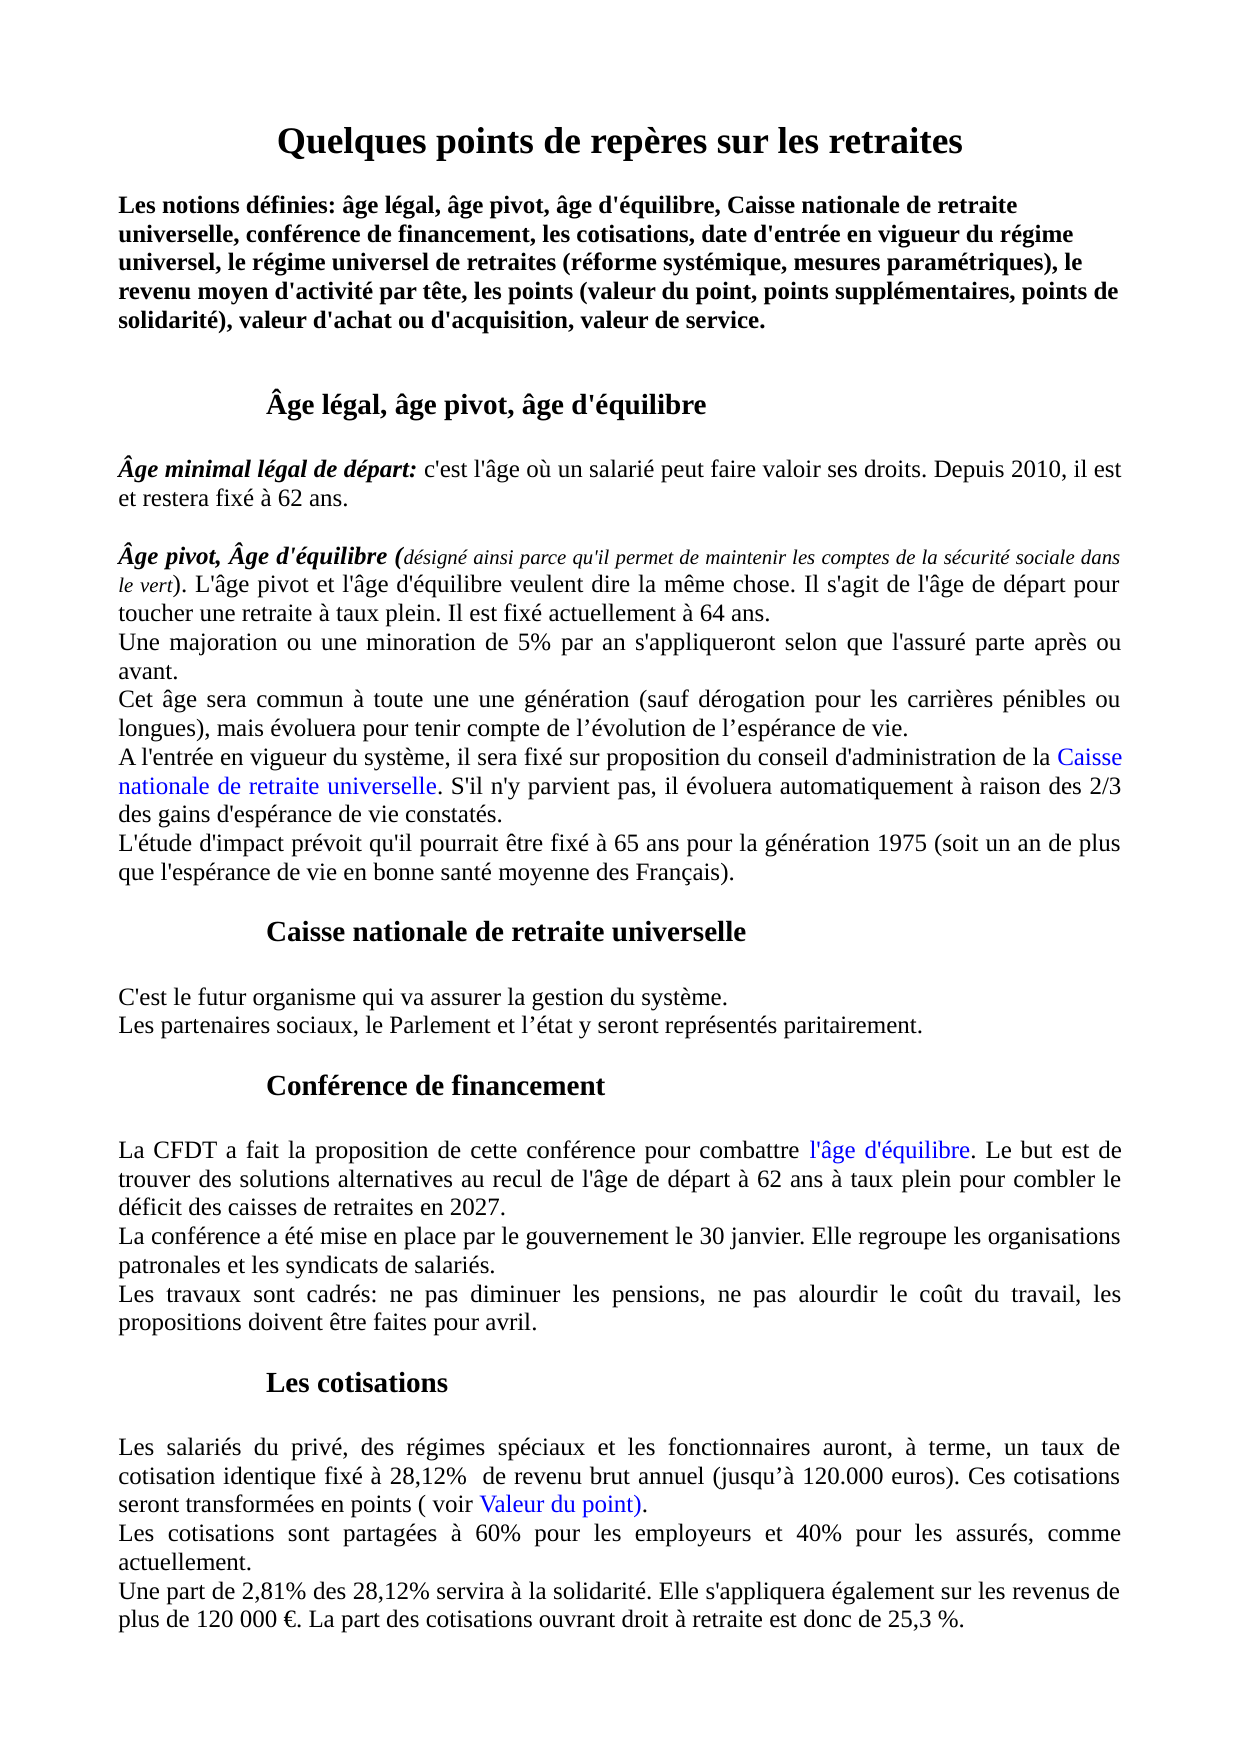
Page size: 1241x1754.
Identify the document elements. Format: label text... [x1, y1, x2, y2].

text Les cotisations [118, 1365, 1122, 1398]
text La CFDT a fait la proposition de cette conférence pour combattre l'âge d'équilibre. Le but est de trouver des solutions alternatives au recul de l'âge de départ à 62 ans à taux plein pour combler le déficit des caisses de retraites en 2027. [118, 1135, 1122, 1221]
text L'étude d'impact prévoit qu'il pourrait être fixé à 65 ans pour la génération 1975 (soit un an de plus que l'espérance de vie en bonne santé moyenne des Français). [118, 828, 1122, 886]
text Âge minimal légal de départ: c'est l'âge où un salarié peut faire valoir ses droits. Depuis 2010, il est et restera fixé à 62 ans. [118, 454, 1122, 512]
text Cet âge sera commun à toute une une génération (sauf dérogation pour les carrières pénibles ou longues), mais évoluera pour tenir compte de l’évolution de l’espérance de vie. [118, 684, 1122, 742]
text Les travaux sont cadrés: ne pas diminuer les pensions, ne pas alourdir le coût du travail, les propositions doivent être faites pour avril. [118, 1279, 1122, 1336]
text Caisse nationale de retraite universelle [118, 914, 1122, 948]
text C'est le futur organisme qui va assurer la gestion du système. Les partenaires sociaux, le Parlement et l’état y seront représentés paritairement. [118, 982, 1122, 1039]
text Âge pivot, Âge d'équilibre (désigné ainsi parce qu'il permet de maintenir les comptes de la sécurité sociale dans le vert). L'âge pivot et l'âge d'équilibre veulent dire la même chose. Il s'agit de l'âge de départ pour toucher une retraite à taux plein. Il est fixé actuellement à 64 ans. [118, 541, 1122, 627]
text Quelques points de repères sur les retraites [118, 118, 1122, 161]
text Une part de 2,81% des 28,12% servira à la solidarité. Elle s'appliquera également sur les revenus de plus de 120 000 €. La part des cotisations ouvrant droit à retraite est donc de 25,3 %. [118, 1576, 1122, 1633]
text Les cotisations sont partagées à 60% pour les employeurs et 40% pour les assurés, comme actuellement. [118, 1518, 1122, 1576]
text Les notions définies: âge légal, âge pivot, âge d'équilibre, Caisse nationale de retraite universelle, conférence de financement, les cotisations, date d'entrée en vigueur du régime universel, le régime universel de retraites (réforme systémique, mesures paramétriques), le revenu moyen d'activité par tête, les points (valeur du point, points supplémentaires, points de solidarité), valeur d'achat ou d'acquisition, valeur de service. [118, 190, 1122, 334]
text Les salariés du privé, des régimes spéciaux et les fonctionnaires auront, à terme, un taux de cotisation identique fixé à 28,12% de revenu brut annuel (jusqu’à 120.000 euros). Ces cotisations seront transformées en points ( voir Valeur du point). [118, 1432, 1122, 1518]
text La conférence a été mise en place par le gouvernement le 30 janvier. Elle regroupe les organisations patronales et les syndicats de salariés. [118, 1221, 1122, 1279]
text A l'entrée en vigueur du système, il sera fixé sur proposition du conseil d'administration de la Caisse nationale de retraite universelle. S'il n'y parvient pas, il évoluera automatiquement à raison des 2/3 des gains d'espérance de vie constatés. [118, 742, 1122, 828]
text Âge légal, âge pivot, âge d'équilibre [118, 387, 1122, 421]
text Conférence de financement [118, 1068, 1122, 1101]
text Une majoration ou une minoration de 5% par an s'appliqueront selon que l'assuré parte après ou avant. [118, 627, 1122, 684]
